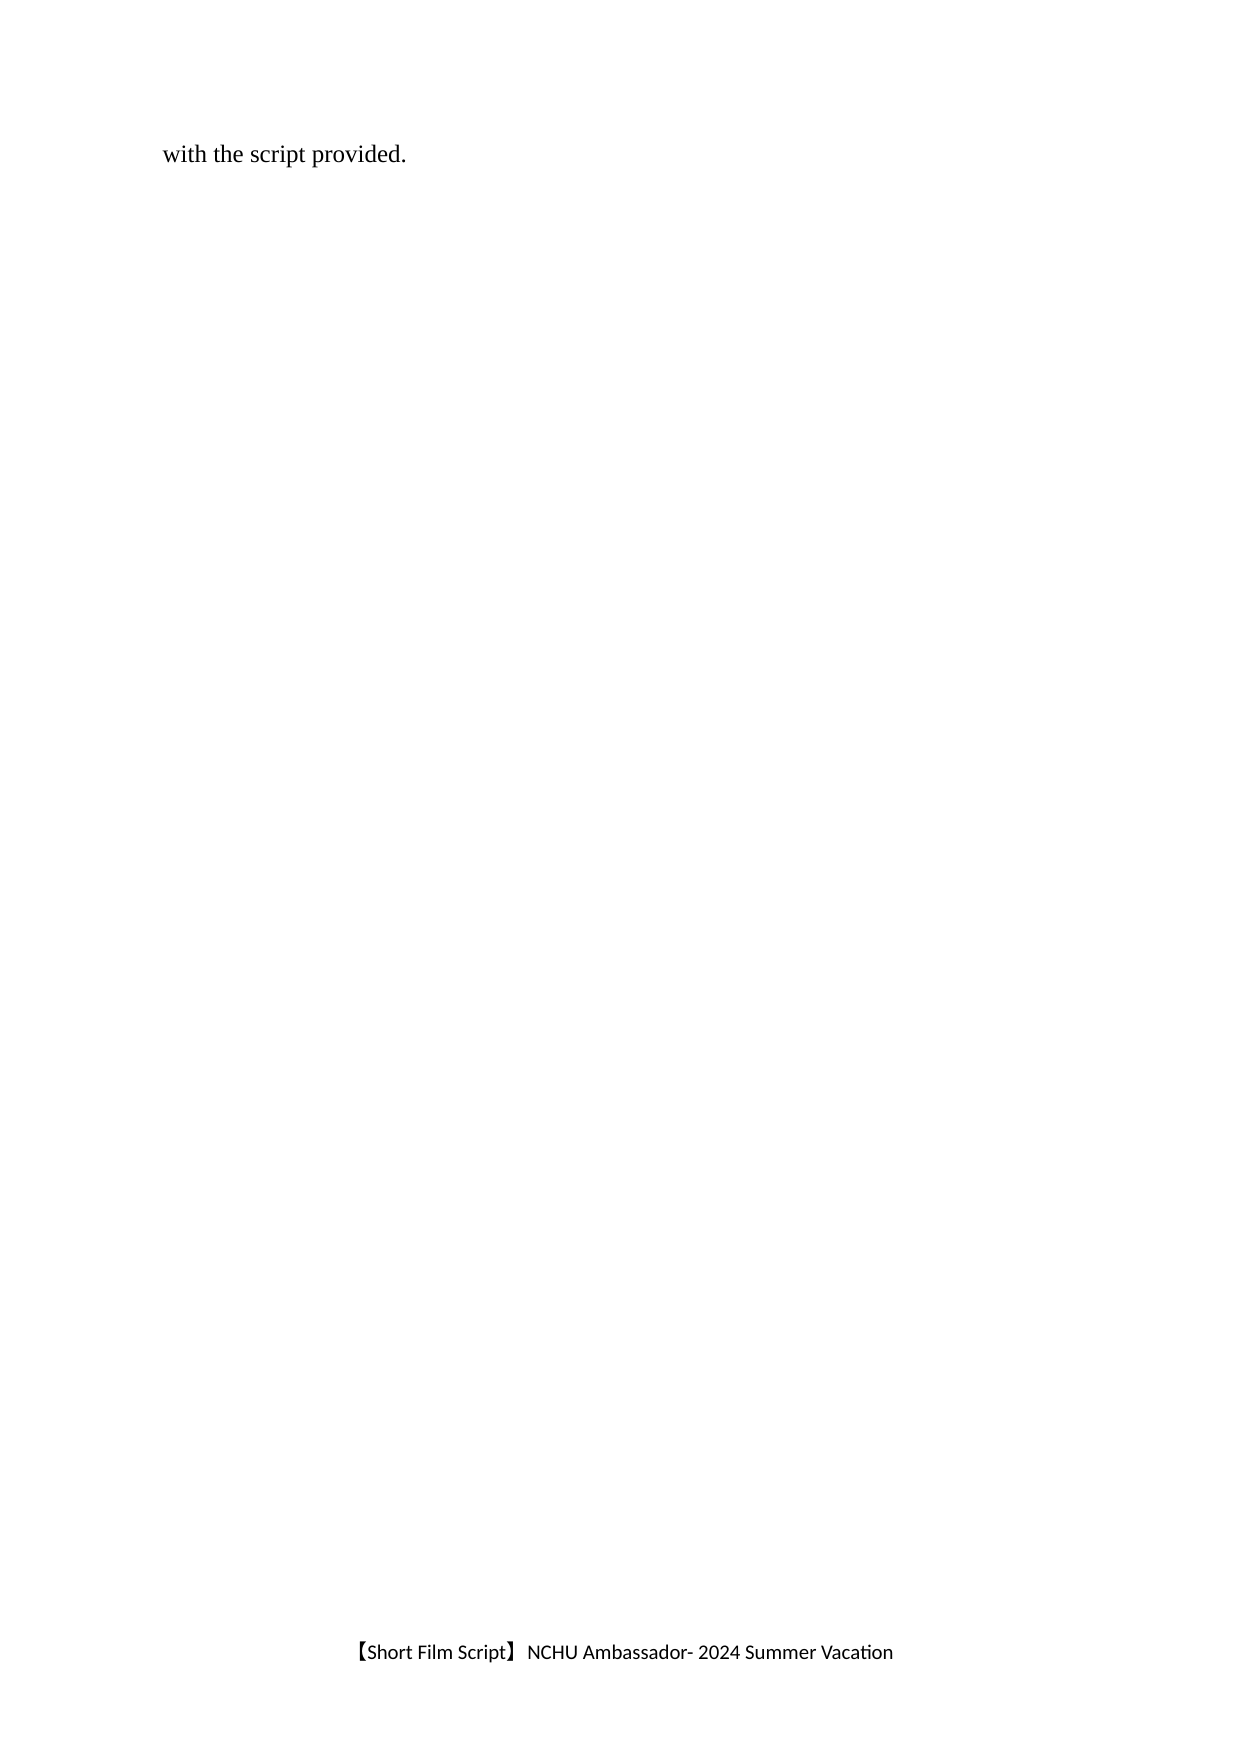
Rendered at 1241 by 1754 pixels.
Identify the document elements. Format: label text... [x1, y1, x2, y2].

list with the script provided. [127, 112, 1122, 174]
